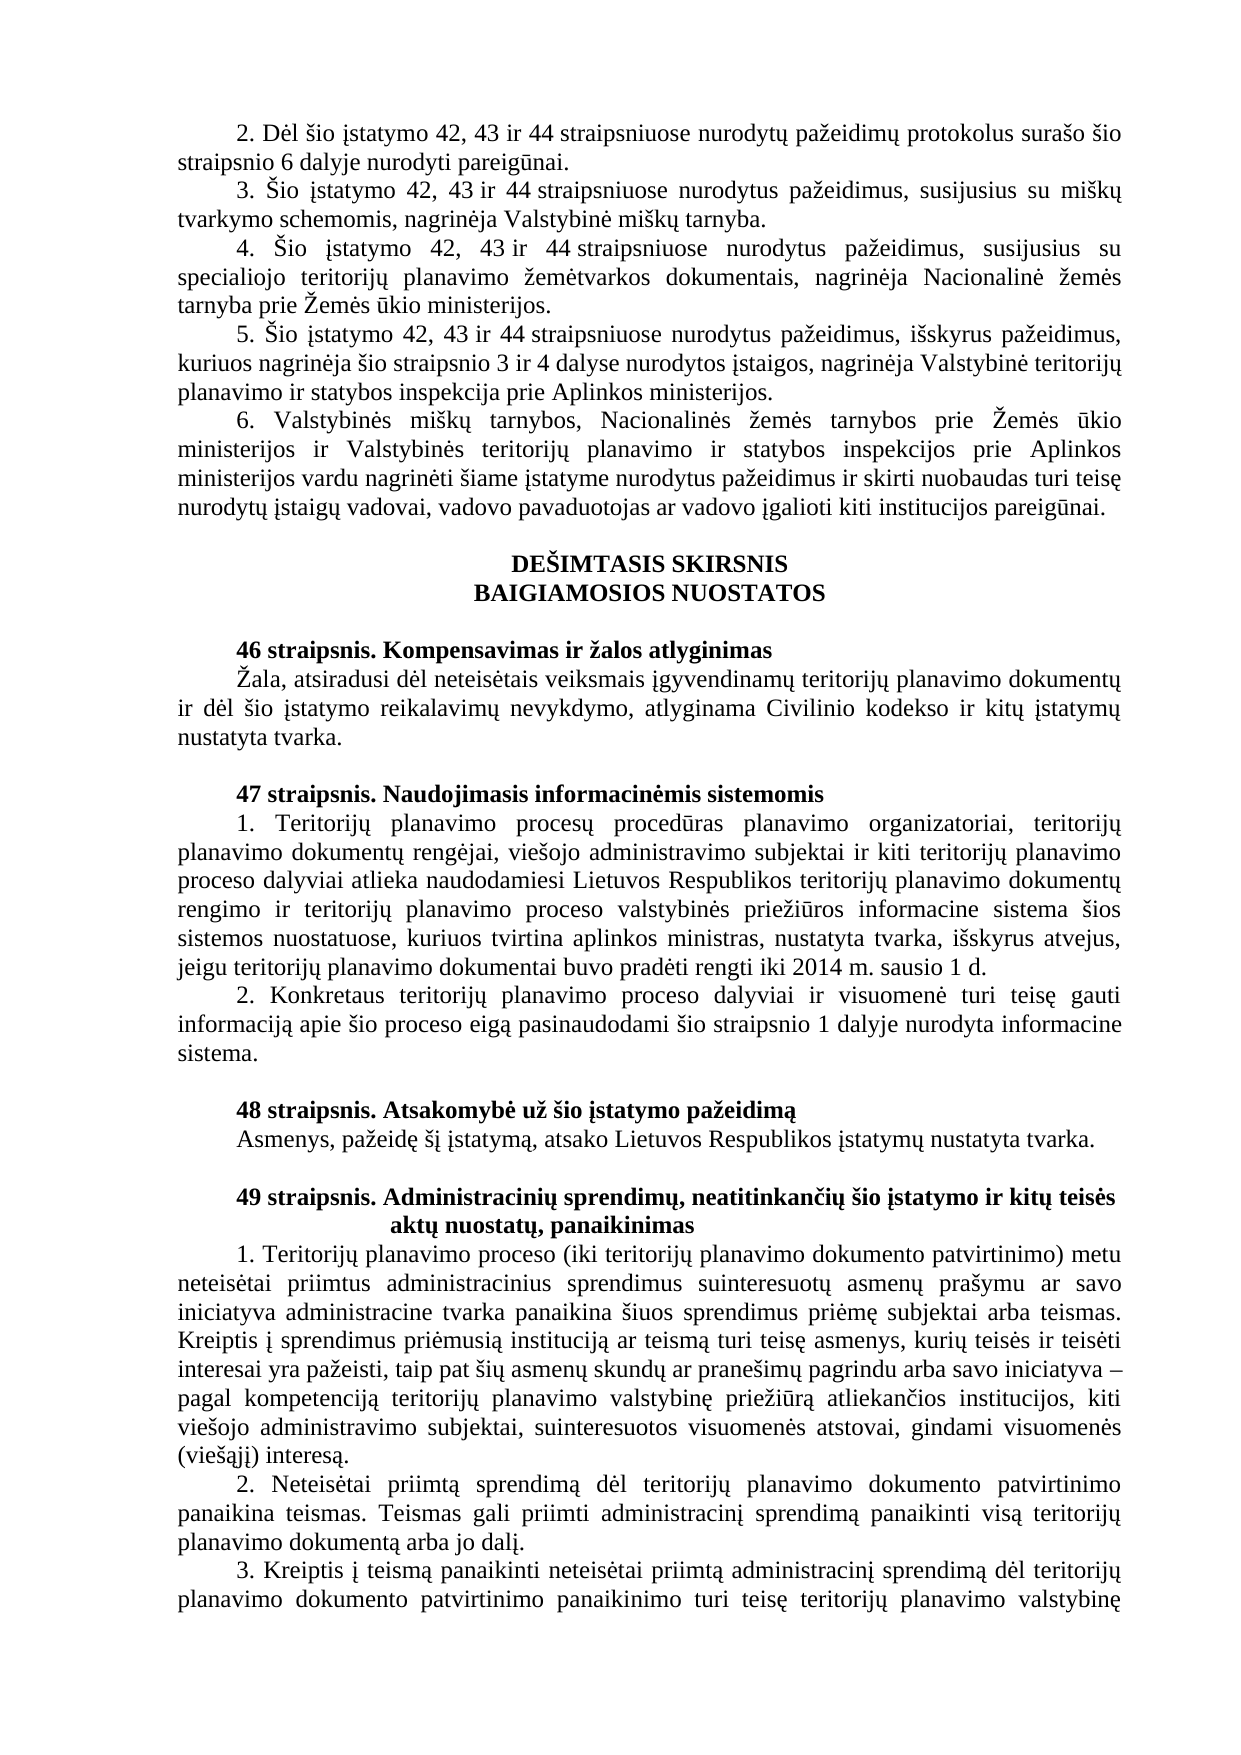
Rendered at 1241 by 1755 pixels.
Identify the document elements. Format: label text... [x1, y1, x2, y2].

text 2. Dėl šio įstatymo 42, 43 ir 44 straipsniuose nurodytų pažeidimų protokolus surašo šio straipsnio 6 dalyje nurodyti pareigūnai. [177, 118, 1122, 176]
text Asmenys, pažeidę šį įstatymą, atsako Lietuvos Respublikos įstatymų nustatyta tvarka. [177, 1124, 1122, 1153]
text DEŠIMTASIS SKIRSNIS [177, 549, 1122, 578]
text 5. Šio įstatymo 42, 43 ir 44 straipsniuose nurodytus pažeidimus, išskyrus pažeidimus, kuriuos nagrinėja šio straipsnio 3 ir 4 dalyse nurodytos įstaigos, nagrinėja Valstybinė teritorijų planavimo ir statybos inspekcija prie Aplinkos ministerijos. [177, 319, 1122, 406]
text 4. Šio įstatymo 42, 43 ir 44 straipsniuose nurodytus pažeidimus, susijusius su specialiojo teritorijų planavimo žemėtvarkos dokumentais, nagrinėja Nacionalinė žemės tarnyba prie Žemės ūkio ministerijos. [177, 233, 1122, 319]
text 1. Teritorijų planavimo procesų procedūras planavimo organizatoriai, teritorijų planavimo dokumentų rengėjai, viešojo administravimo subjektai ir kiti teritorijų planavimo proceso dalyviai atlieka naudodamiesi Lietuvos Respublikos teritorijų planavimo dokumentų rengimo ir teritorijų planavimo proceso valstybinės priežiūros informacine sistema šios sistemos nuostatuose, kuriuos tvirtina aplinkos ministras, nustatyta tvarka, išskyrus atvejus, jeigu teritorijų planavimo dokumentai buvo pradėti rengti iki 2014 m. sausio 1 d. [177, 808, 1122, 981]
text 2. Konkretaus teritorijų planavimo proceso dalyviai ir visuomenė turi teisę gauti informaciją apie šio proceso eigą pasinaudodami šio straipsnio 1 dalyje nurodyta informacine sistema. [177, 981, 1122, 1067]
text 3. Kreiptis į teismą panaikinti neteisėtai priimtą administracinį sprendimą dėl teritorijų planavimo dokumento patvirtinimo panaikinimo turi teisę teritorijų planavimo valstybinę [177, 1556, 1122, 1613]
text Žala, atsiradusi dėl neteisėtais veiksmais įgyvendinamų teritorijų planavimo dokumentų ir dėl šio įstatymo reikalavimų nevykdymo, atlyginama Civilinio kodekso ir kitų įstatymų nustatyta tvarka. [177, 664, 1122, 751]
text 1. Teritorijų planavimo proceso (iki teritorijų planavimo dokumento patvirtinimo) metu neteisėtai priimtus administracinius sprendimus suinteresuotų asmenų prašymu ar savo iniciatyva administracine tvarka panaikina šiuos sprendimus priėmę subjektai arba teismas. Kreiptis į sprendimus priėmusią instituciją ar teismą turi teisę asmenys, kurių teisės ir teisėti interesai yra pažeisti, taip pat šių asmenų skundų ar pranešimų pagrindu arba savo iniciatyva – pagal kompetenciją teritorijų planavimo valstybinę priežiūrą atliekančios institucijos, kiti viešojo administravimo subjektai, suinteresuotos visuomenės atstovai, gindami visuomenės (viešąjį) interesą. [177, 1239, 1122, 1469]
text 3. Šio įstatymo 42, 43 ir 44 straipsniuose nurodytus pažeidimus, susijusius su miškų tvarkymo schemomis, nagrinėja Valstybinė miškų tarnyba. [177, 176, 1122, 233]
text 6. Valstybinės miškų tarnybos, Nacionalinės žemės tarnybos prie Žemės ūkio ministerijos ir Valstybinės teritorijų planavimo ir statybos inspekcijos prie Aplinkos ministerijos vardu nagrinėti šiame įstatyme nurodytus pažeidimus ir skirti nuobaudas turi teisę nurodytų įstaigų vadovai, vadovo pavaduotojas ar vadovo įgalioti kiti institucijos pareigūnai. [177, 406, 1122, 521]
text 2. Neteisėtai priimtą sprendimą dėl teritorijų planavimo dokumento patvirtinimo panaikina teismas. Teismas gali priimti administracinį sprendimą panaikinti visą teritorijų planavimo dokumentą arba jo dalį. [177, 1469, 1122, 1556]
text 46 straipsnis. Kompensavimas ir žalos atlyginimas [177, 636, 1122, 664]
text 49 straipsnis. Administracinių sprendimų, neatitinkančių šio įstatymo ir kitų teisės aktų nuostatų, panaikinimas [236, 1182, 1122, 1239]
text 47 straipsnis. Naudojimasis informacinėmis sistemomis [177, 779, 1122, 808]
text BAIGIAMOSIOS NUOSTATOS [177, 578, 1122, 607]
text 48 straipsnis. Atsakomybė už šio įstatymo pažeidimą [177, 1096, 1122, 1124]
